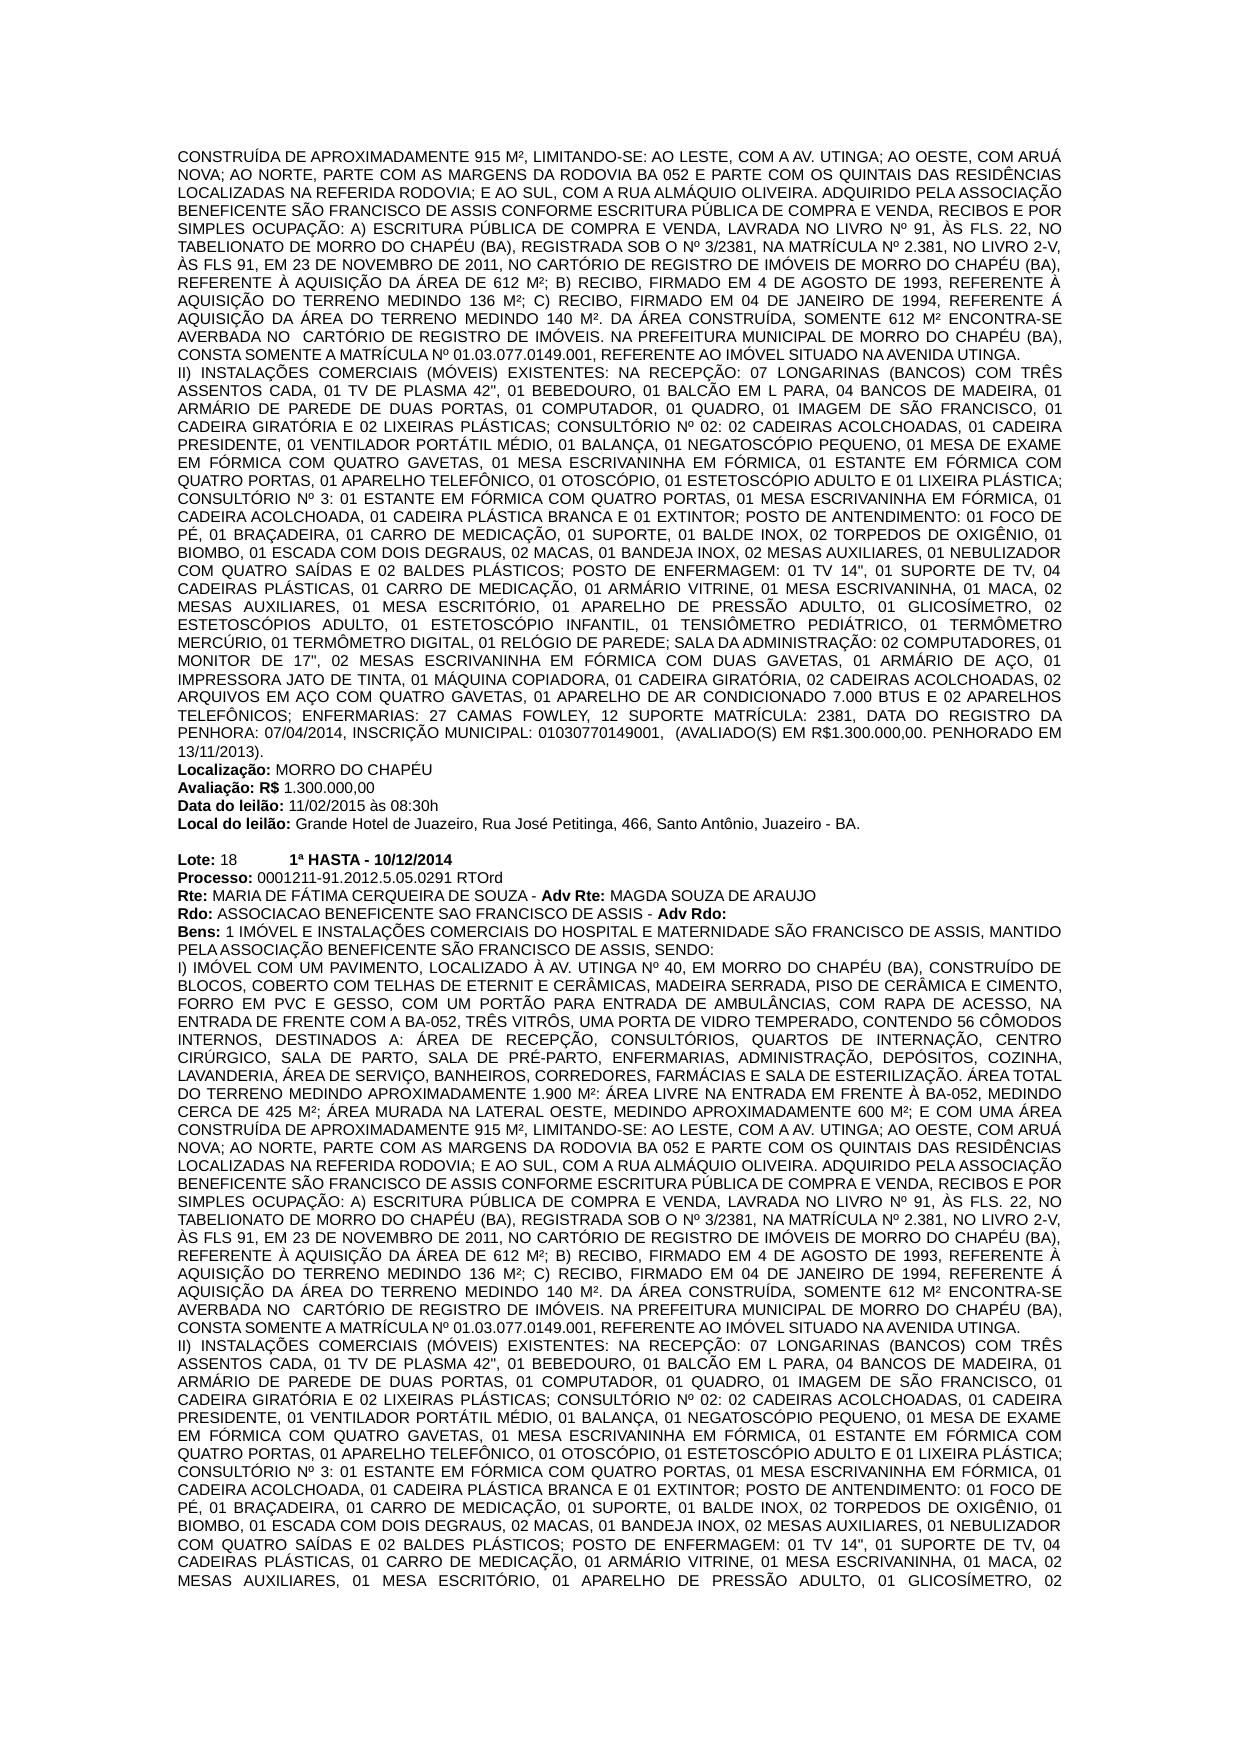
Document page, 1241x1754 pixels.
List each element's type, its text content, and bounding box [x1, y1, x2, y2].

text II) INSTALAÇÕES COMERCIAIS (MÓVEIS) EXISTENTES: NA RECEPÇÃO: 07 LONGARINAS (BANCOS) COM TRÊS ASSENTOS CADA, 01 TV DE PLASMA 42", 01 BEBEDOURO, 01 BALCÃO EM L PARA, 04 BANCOS DE MADEIRA, 01 ARMÁRIO DE PAREDE DE DUAS PORTAS, 01 COMPUTADOR, 01 QUADRO, 01 IMAGEM DE SÃO FRANCISCO, 01 CADEIRA GIRATÓRIA E 02 LIXEIRAS PLÁSTICAS; CONSULTÓRIO Nº 02: 02 CADEIRAS ACOLCHOADAS, 01 CADEIRA PRESIDENTE, 01 VENTILADOR PORTÁTIL MÉDIO, 01 BALANÇA, 01 NEGATOSCÓPIO PEQUENO, 01 MESA DE EXAME EM FÓRMICA COM QUATRO GAVETAS, 01 MESA ESCRIVANINHA EM FÓRMICA, 01 ESTANTE EM FÓRMICA COM QUATRO PORTAS, 01 APARELHO TELEFÔNICO, 01 OTOSCÓPIO, 01 ESTETOSCÓPIO ADULTO E 01 LIXEIRA PLÁSTICA; CONSULTÓRIO Nº 3: 01 ESTANTE EM FÓRMICA COM QUATRO PORTAS, 01 MESA ESCRIVANINHA EM FÓRMICA, 01 CADEIRA ACOLCHOADA, 01 CADEIRA PLÁSTICA BRANCA E 01 EXTINTOR; POSTO DE ANTENDIMENTO: 01 FOCO DE PÉ, 01 BRAÇADEIRA, 01 CARRO DE MEDICAÇÃO, 01 SUPORTE, 01 BALDE INOX, 02 TORPEDOS DE OXIGÊNIO, 01 BIOMBO, 01 ESCADA COM DOIS DEGRAUS, 02 MACAS, 01 BANDEJA INOX, 02 MESAS AUXILIARES, 01 NEBULIZADOR COM QUATRO SAÍDAS E 02 BALDES PLÁSTICOS; POSTO DE ENFERMAGEM: 01 TV 14", 01 SUPORTE DE TV, 04 CADEIRAS PLÁSTICAS, 01 CARRO DE MEDICAÇÃO, 01 ARMÁRIO VITRINE, 01 MESA ESCRIVANINHA, 01 MACA, 02 MESAS AUXILIARES, 01 MESA ESCRITÓRIO, 01 APARELHO DE PRESSÃO ADULTO, 01 GLICOSÍMETRO, 02 [177, 1337, 1063, 1589]
text Processo: 0001211-91.2012.5.05.0291 RTOrd [177, 868, 1063, 886]
text I) IMÓVEL COM UM PAVIMENTO, LOCALIZADO À AV. UTINGA Nº 40, EM MORRO DO CHAPÉU (BA), CONSTRUÍDO DE BLOCOS, COBERTO COM TELHAS DE ETERNIT E CERÂMICAS, MADEIRA SERRADA, PISO DE CERÂMICA E CIMENTO, FORRO EM PVC E GESSO, COM UM PORTÃO PARA ENTRADA DE AMBULÂNCIAS, COM RAPA DE ACESSO, NA ENTRADA DE FRENTE COM A BA-052, TRÊS VITRÔS, UMA PORTA DE VIDRO TEMPERADO, CONTENDO 56 CÔMODOS INTERNOS, DESTINADOS A: ÁREA DE RECEPÇÃO, CONSULTÓRIOS, QUARTOS DE INTERNAÇÃO, CENTRO CIRÚRGICO, SALA DE PARTO, SALA DE PRÉ-PARTO, ENFERMARIAS, ADMINISTRAÇÃO, DEPÓSITOS, COZINHA, LAVANDERIA, ÁREA DE SERVIÇO, BANHEIROS, CORREDORES, FARMÁCIAS E SALA DE ESTERILIZAÇÃO. ÁREA TOTAL DO TERRENO MEDINDO APROXIMADAMENTE 1.900 M²: ÁREA LIVRE NA ENTRADA EM FRENTE À BA-052, MEDINDO CERCA DE 425 M²; ÁREA MURADA NA LATERAL OESTE, MEDINDO APROXIMADAMENTE 600 M²; E COM UMA ÁREA CONSTRUÍDA DE APROXIMADAMENTE 915 M², LIMITANDO-SE: AO LESTE, COM A AV. UTINGA; AO OESTE, COM ARUÁ NOVA; AO NORTE, PARTE COM AS MARGENS DA RODOVIA BA 052 E PARTE COM OS QUINTAIS DAS RESIDÊNCIAS LOCALIZADAS NA REFERIDA RODOVIA; E AO SUL, COM A RUA ALMÁQUIO OLIVEIRA. ADQUIRIDO PELA ASSOCIAÇÃO BENEFICENTE SÃO FRANCISCO DE ASSIS CONFORME ESCRITURA PÚBLICA DE COMPRA E VENDA, RECIBOS E POR SIMPLES OCUPAÇÃO: A) ESCRITURA PÚBLICA DE COMPRA E VENDA, LAVRADA NO LIVRO Nº 91, ÀS FLS. 22, NO TABELIONATO DE MORRO DO CHAPÉU (BA), REGISTRADA SOB O Nº 3/2381, NA MATRÍCULA Nº 2.381, NO LIVRO 2-V, ÀS FLS 91, EM 23 DE NOVEMBRO DE 2011, NO CARTÓRIO DE REGISTRO DE IMÓVEIS DE MORRO DO CHAPÉU (BA), REFERENTE À AQUISIÇÃO DA ÁREA DE 612 M²; B) RECIBO, FIRMADO EM 4 DE AGOSTO DE 1993, REFERENTE À AQUISIÇÃO DO TERRENO MEDINDO 136 M²; C) RECIBO, FIRMADO EM 04 DE JANEIRO DE 1994, REFERENTE Á AQUISIÇÃO DA ÁREA DO TERRENO MEDINDO 140 M². DA ÁREA CONSTRUÍDA, SOMENTE 612 M² ENCONTRA-SE AVERBADA NO CARTÓRIO DE REGISTRO DE IMÓVEIS. NA PREFEITURA MUNICIPAL DE MORRO DO CHAPÉU (BA), CONSTA SOMENTE A MATRÍCULA Nº 01.03.077.0149.001, REFERENTE AO IMÓVEL SITUADO NA AVENIDA UTINGA. [177, 958, 1063, 1337]
text Bens: 1 IMÓVEL E INSTALAÇÕES COMERCIAIS DO HOSPITAL E MATERNIDADE SÃO FRANCISCO DE ASSIS, MANTIDO PELA ASSOCIAÇÃO BENEFICENTE SÃO FRANCISCO DE ASSIS, SENDO: [177, 922, 1063, 958]
text Data do leilão: 11/02/2015 às 08:30h [177, 796, 1063, 814]
text Avaliação: R$ 1.300.000,00 [177, 778, 1063, 796]
text Localização: MORRO DO CHAPÉU [177, 760, 1063, 778]
text CONSTRUÍDA DE APROXIMADAMENTE 915 M², LIMITANDO-SE: AO LESTE, COM A AV. UTINGA; AO OESTE, COM ARUÁ NOVA; AO NORTE, PARTE COM AS MARGENS DA RODOVIA BA 052 E PARTE COM OS QUINTAIS DAS RESIDÊNCIAS LOCALIZADAS NA REFERIDA RODOVIA; E AO SUL, COM A RUA ALMÁQUIO OLIVEIRA. ADQUIRIDO PELA ASSOCIAÇÃO BENEFICENTE SÃO FRANCISCO DE ASSIS CONFORME ESCRITURA PÚBLICA DE COMPRA E VENDA, RECIBOS E POR SIMPLES OCUPAÇÃO: A) ESCRITURA PÚBLICA DE COMPRA E VENDA, LAVRADA NO LIVRO Nº 91, ÀS FLS. 22, NO TABELIONATO DE MORRO DO CHAPÉU (BA), REGISTRADA SOB O Nº 3/2381, NA MATRÍCULA Nº 2.381, NO LIVRO 2-V, ÀS FLS 91, EM 23 DE NOVEMBRO DE 2011, NO CARTÓRIO DE REGISTRO DE IMÓVEIS DE MORRO DO CHAPÉU (BA), REFERENTE À AQUISIÇÃO DA ÁREA DE 612 M²; B) RECIBO, FIRMADO EM 4 DE AGOSTO DE 1993, REFERENTE À AQUISIÇÃO DO TERRENO MEDINDO 136 M²; C) RECIBO, FIRMADO EM 04 DE JANEIRO DE 1994, REFERENTE Á AQUISIÇÃO DA ÁREA DO TERRENO MEDINDO 140 M². DA ÁREA CONSTRUÍDA, SOMENTE 612 M² ENCONTRA-SE AVERBADA NO CARTÓRIO DE REGISTRO DE IMÓVEIS. NA PREFEITURA MUNICIPAL DE MORRO DO CHAPÉU (BA), CONSTA SOMENTE A MATRÍCULA Nº 01.03.077.0149.001, REFERENTE AO IMÓVEL SITUADO NA AVENIDA UTINGA. [177, 148, 1063, 364]
text II) INSTALAÇÕES COMERCIAIS (MÓVEIS) EXISTENTES: NA RECEPÇÃO: 07 LONGARINAS (BANCOS) COM TRÊS ASSENTOS CADA, 01 TV DE PLASMA 42", 01 BEBEDOURO, 01 BALCÃO EM L PARA, 04 BANCOS DE MADEIRA, 01 ARMÁRIO DE PAREDE DE DUAS PORTAS, 01 COMPUTADOR, 01 QUADRO, 01 IMAGEM DE SÃO FRANCISCO, 01 CADEIRA GIRATÓRIA E 02 LIXEIRAS PLÁSTICAS; CONSULTÓRIO Nº 02: 02 CADEIRAS ACOLCHOADAS, 01 CADEIRA PRESIDENTE, 01 VENTILADOR PORTÁTIL MÉDIO, 01 BALANÇA, 01 NEGATOSCÓPIO PEQUENO, 01 MESA DE EXAME EM FÓRMICA COM QUATRO GAVETAS, 01 MESA ESCRIVANINHA EM FÓRMICA, 01 ESTANTE EM FÓRMICA COM QUATRO PORTAS, 01 APARELHO TELEFÔNICO, 01 OTOSCÓPIO, 01 ESTETOSCÓPIO ADULTO E 01 LIXEIRA PLÁSTICA; CONSULTÓRIO Nº 3: 01 ESTANTE EM FÓRMICA COM QUATRO PORTAS, 01 MESA ESCRIVANINHA EM FÓRMICA, 01 CADEIRA ACOLCHOADA, 01 CADEIRA PLÁSTICA BRANCA E 01 EXTINTOR; POSTO DE ANTENDIMENTO: 01 FOCO DE PÉ, 01 BRAÇADEIRA, 01 CARRO DE MEDICAÇÃO, 01 SUPORTE, 01 BALDE INOX, 02 TORPEDOS DE OXIGÊNIO, 01 BIOMBO, 01 ESCADA COM DOIS DEGRAUS, 02 MACAS, 01 BANDEJA INOX, 02 MESAS AUXILIARES, 01 NEBULIZADOR COM QUATRO SAÍDAS E 02 BALDES PLÁSTICOS; POSTO DE ENFERMAGEM: 01 TV 14", 01 SUPORTE DE TV, 04 CADEIRAS PLÁSTICAS, 01 CARRO DE MEDICAÇÃO, 01 ARMÁRIO VITRINE, 01 MESA ESCRIVANINHA, 01 MACA, 02 MESAS AUXILIARES, 01 MESA ESCRITÓRIO, 01 APARELHO DE PRESSÃO ADULTO, 01 GLICOSÍMETRO, 02 ESTETOSCÓPIOS ADULTO, 01 ESTETOSCÓPIO INFANTIL, 01 TENSIÔMETRO PEDIÁTRICO, 01 TERMÔMETRO MERCÚRIO, 01 TERMÔMETRO DIGITAL, 01 RELÓGIO DE PAREDE; SALA DA ADMINISTRAÇÃO: 02 COMPUTADORES, 01 MONITOR DE 17", 02 MESAS ESCRIVANINHA EM FÓRMICA COM DUAS GAVETAS, 01 ARMÁRIO DE AÇO, 01 IMPRESSORA JATO DE TINTA, 01 MÁQUINA COPIADORA, 01 CADEIRA GIRATÓRIA, 02 CADEIRAS ACOLCHOADAS, 02 ARQUIVOS EM AÇO COM QUATRO GAVETAS, 01 APARELHO DE AR CONDICIONADO 7.000 BTUS E 02 APARELHOS TELEFÔNICOS; ENFERMARIAS: 27 CAMAS FOWLEY, 12 SUPORTE MATRÍCULA: 2381, DATA DO REGISTRO DA PENHORA: 07/04/2014, INSCRIÇÃO MUNICIPAL: 01030770149001, (AVALIADO(S) EM R$1.300.000,00. PENHORADO EM 13/11/2013). [177, 364, 1063, 760]
text Lote: 18 1ª HASTA - 10/12/2014 [177, 850, 1063, 868]
text Rte: MARIA DE FÁTIMA CERQUEIRA DE SOUZA - Adv Rte: MAGDA SOUZA DE ARAUJO [177, 886, 1063, 904]
text Local do leilão: Grande Hotel de Juazeiro, Rua José Petitinga, 466, Santo Antônio, Juazeiro - BA. [177, 814, 1063, 832]
text Rdo: ASSOCIACAO BENEFICENTE SAO FRANCISCO DE ASSIS - Adv Rdo: [177, 904, 1063, 922]
